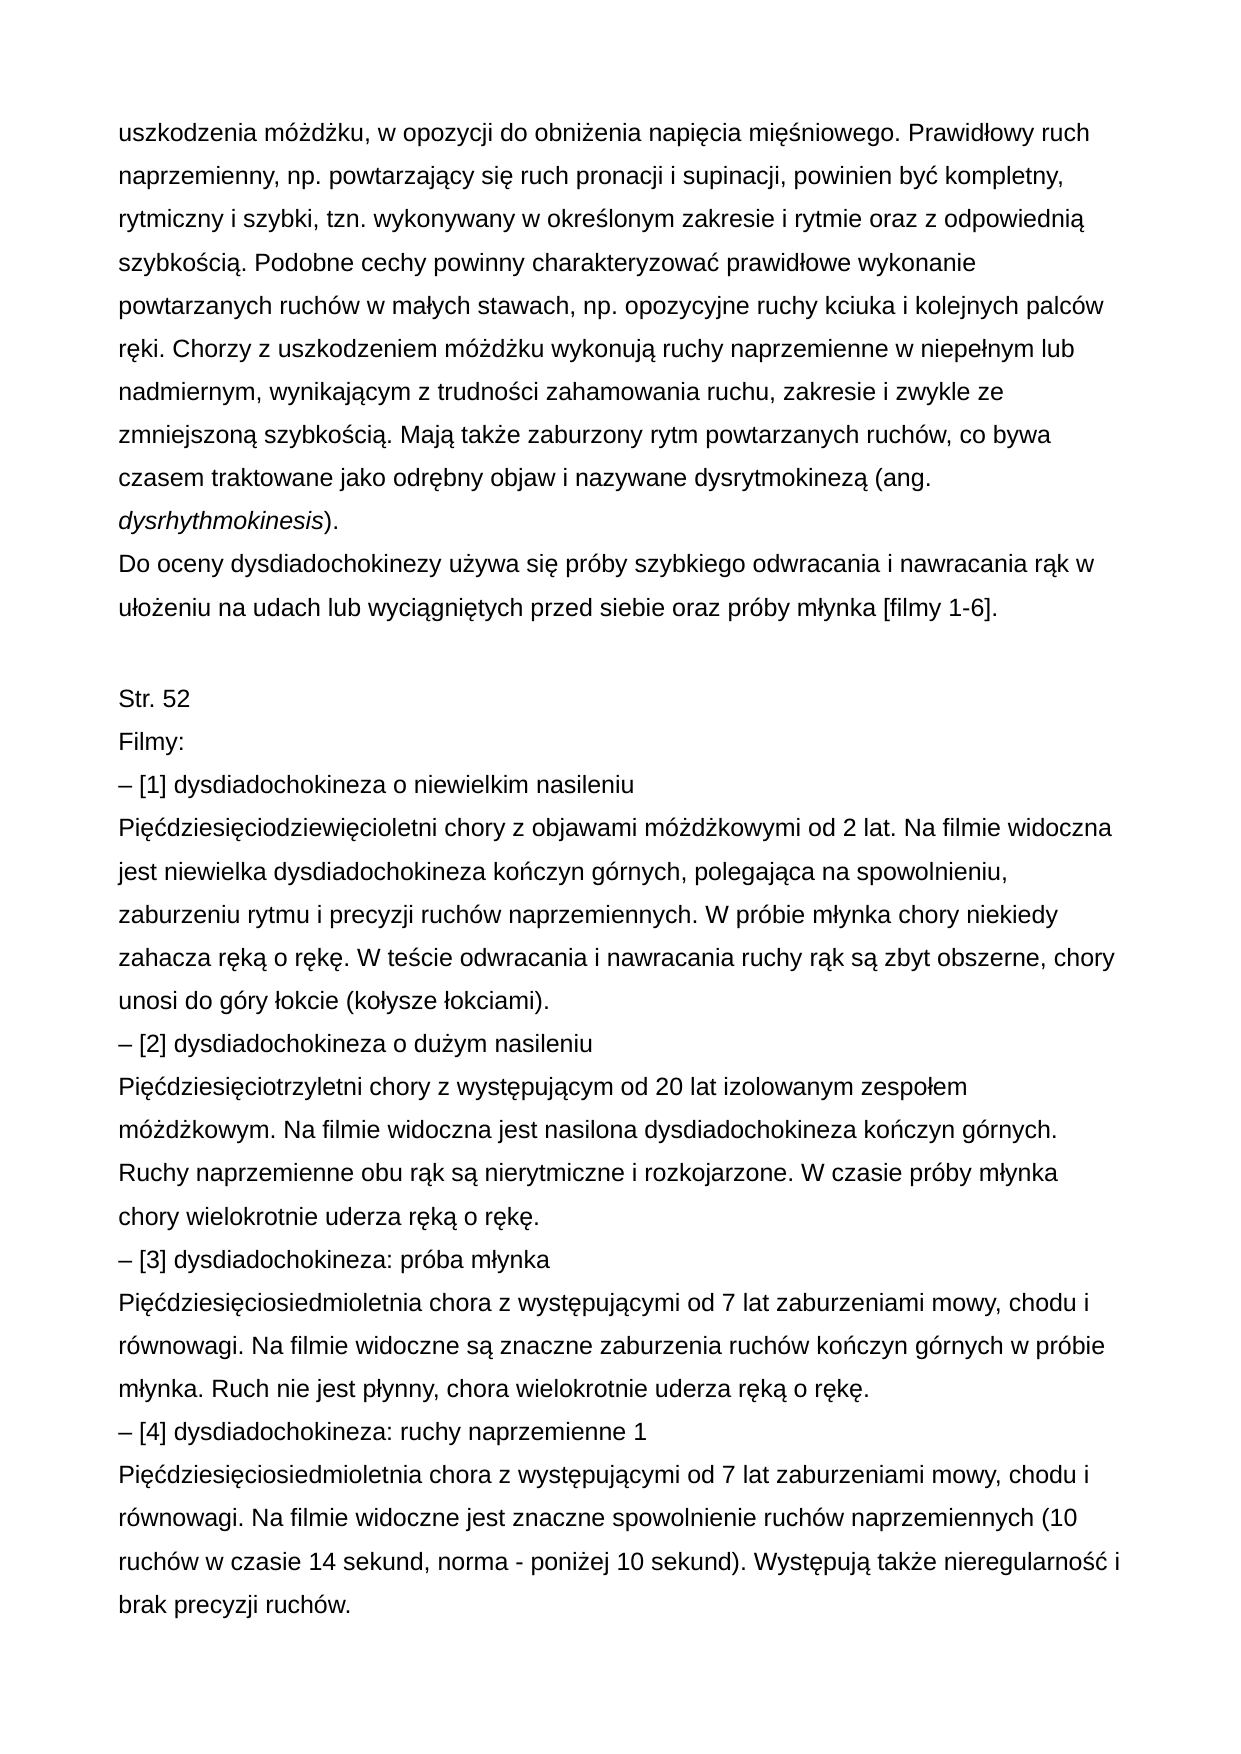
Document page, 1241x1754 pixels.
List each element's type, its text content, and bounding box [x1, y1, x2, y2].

text Filmy: [118, 727, 1122, 756]
text – [3] dysdiadochokineza: próba młynka [118, 1245, 1122, 1273]
text – [2] dysdiadochokineza o dużym nasileniu [118, 1029, 1122, 1058]
text uszkodzenia móżdżku, w opozycji do obniżenia napięcia mięśniowego. Prawidłowy ruch naprzemienny, np. powtarzający się ruch pronacji i supinacji, powinien być kompletny, rytmiczny i szybki, tzn. wykonywany w określonym zakresie i rytmie oraz z odpowiednią szybkością. Podobne cechy powinny charakteryzować prawidłowe wykonanie powtarzanych ruchów w małych stawach, np. opozycyjne ruchy kciuka i kolejnych palców ręki. Chorzy z uszkodzeniem móżdżku wykonują ruchy naprzemienne w niepełnym lub nadmiernym, wynikającym z trudności zahamowania ruchu, zakresie i zwykle ze zmniejszoną szybkością. Mają także zaburzony rytm powtarzanych ruchów, co bywa czasem traktowane jako odrębny objaw i nazywane dysrytmokinezą (ang. dysrhythmokinesis). [118, 118, 1122, 535]
text Pięćdziesięciotrzyletni chory z występującym od 20 lat izolowanym zespołem móżdżkowym. Na filmie widoczna jest nasilona dysdiadochokineza kończyn górnych. Ruchy naprzemienne obu rąk są nierytmiczne i rozkojarzone. W czasie próby młynka chory wielokrotnie uderza ręką o rękę. [118, 1072, 1122, 1230]
text – [1] dysdiadochokineza o niewielkim nasileniu [118, 770, 1122, 799]
text – [4] dysdiadochokineza: ruchy naprzemienne 1 [118, 1417, 1122, 1446]
text Str. 52 [118, 684, 1122, 713]
text Do oceny dysdiadochokinezy używa się próby szybkiego odwracania i nawracania rąk w ułożeniu na udach lub wyciągniętych przed siebie oraz próby młynka [filmy 1-6]. [118, 549, 1122, 621]
text Pięćdziesięciosiedmioletnia chora z występującymi od 7 lat zaburzeniami mowy, chodu i równowagi. Na filmie widoczne jest znaczne spowolnienie ruchów naprzemiennych (10 ruchów w czasie 14 sekund, norma - poniżej 10 sekund). Występują także nieregularność i brak precyzji ruchów. [118, 1460, 1122, 1618]
text Pięćdziesięciodziewięcioletni chory z objawami móżdżkowymi od 2 lat. Na filmie widoczna jest niewielka dysdiadochokineza kończyn górnych, polegająca na spowolnieniu, zaburzeniu rytmu i precyzji ruchów naprzemiennych. W próbie młynka chory niekiedy zahacza ręką o rękę. W teście odwracania i nawracania ruchy rąk są zbyt obszerne, chory unosi do góry łokcie (kołysze łokciami). [118, 813, 1122, 1015]
text Pięćdziesięciosiedmioletnia chora z występującymi od 7 lat zaburzeniami mowy, chodu i równowagi. Na filmie widoczne są znaczne zaburzenia ruchów kończyn górnych w próbie młynka. Ruch nie jest płynny, chora wielokrotnie uderza ręką o rękę. [118, 1288, 1122, 1403]
